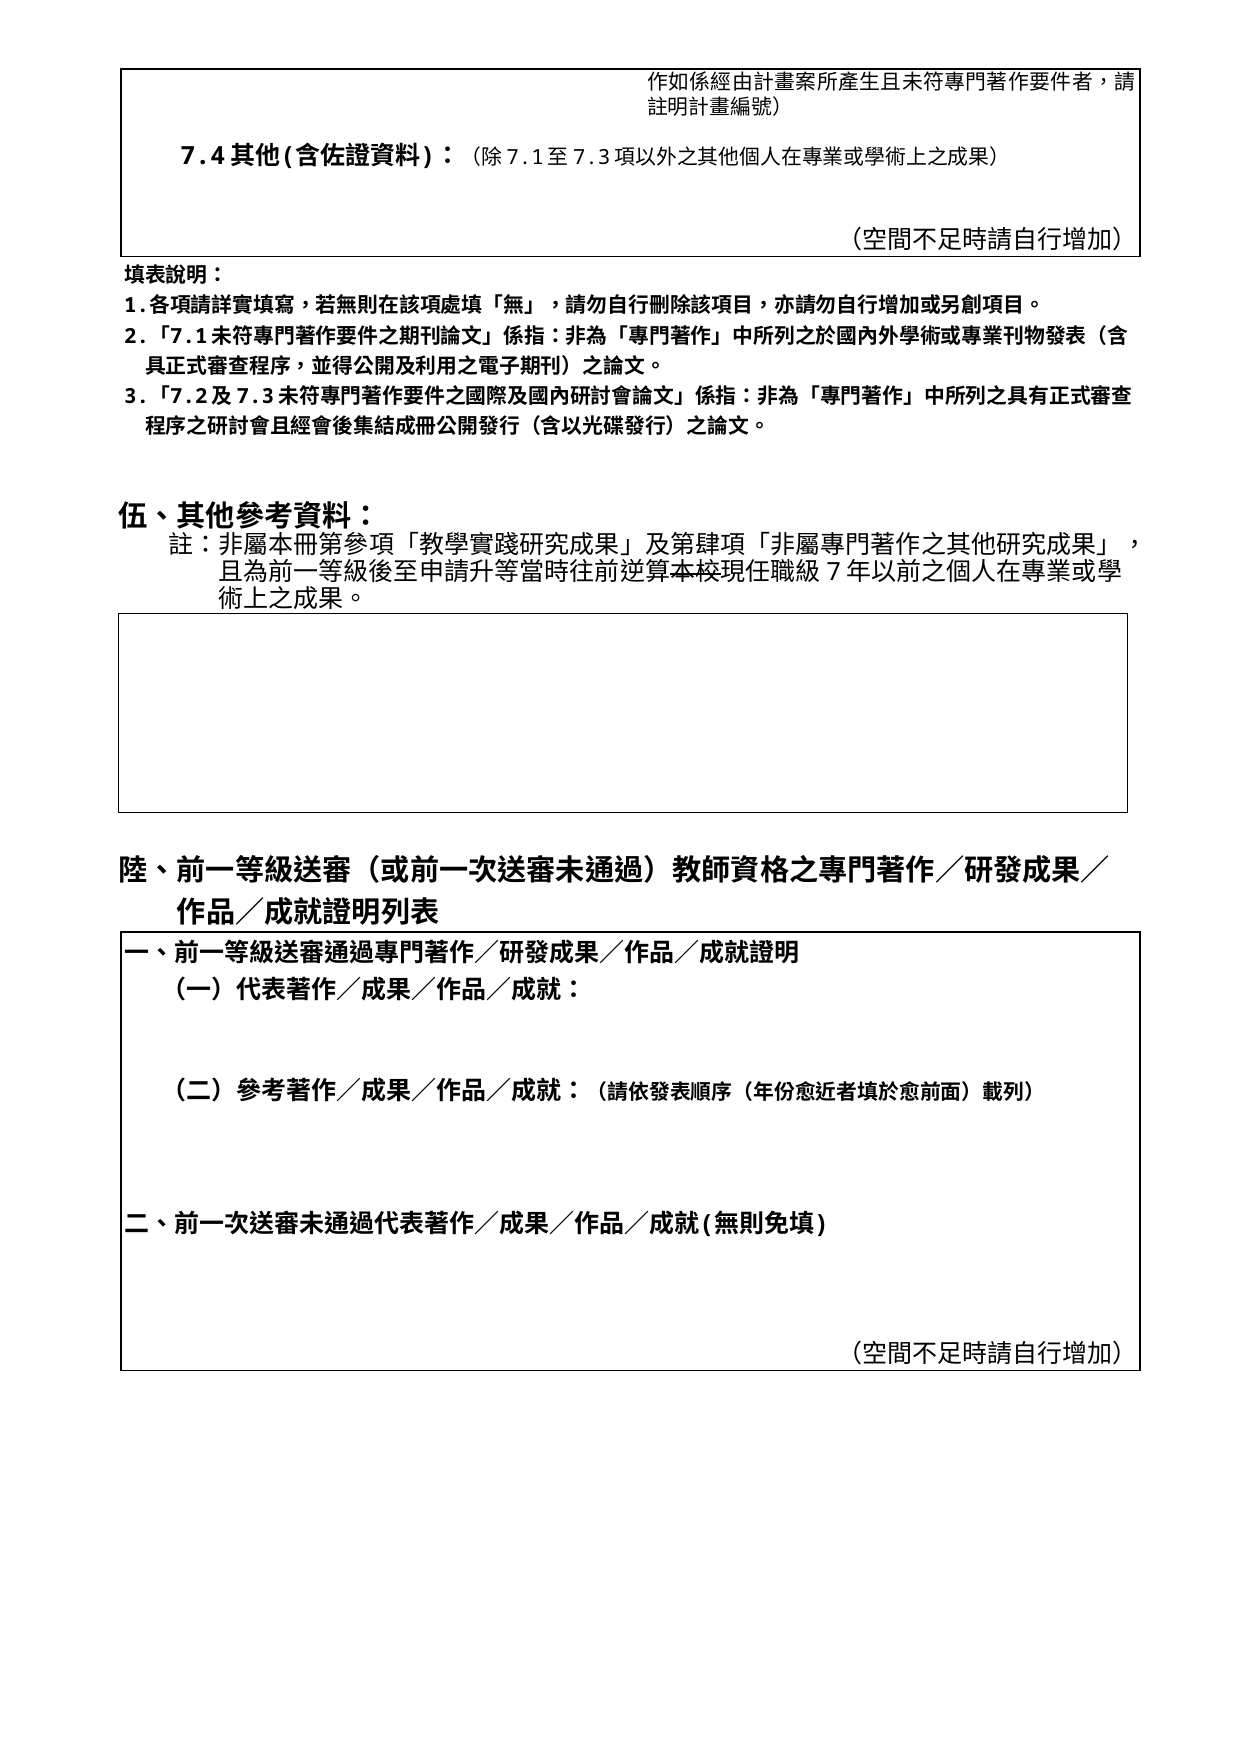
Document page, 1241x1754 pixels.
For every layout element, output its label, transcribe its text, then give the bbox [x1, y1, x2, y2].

text 伍、其他參考資料： [118, 505, 1122, 532]
table_header 作如係經由計畫案所產生且未符專門著作要件者，請註明計畫編號） 7.4其他(含佐證資料)：（除7.1至7.3項以外之其他個人在專業或學術上之成果） （空間不足時請自行增加） [122, 70, 1139, 256]
table_header 一、前一等級送審通過專門著作／研發成果／作品／成就證明 （一）代表著作／成果／作品／成就： （二）參考著作／成果／作品／成就：（請依發表順序（年份愈近者填於愈前面）載列） 二、前一次送審未通過代表著作／成果／作品／成就(無則免填) （空間不足時請自行增加） [122, 933, 1139, 1370]
table_cell 填表說明： 1.各項請詳實填寫，若無則在該項處填「無」，請勿自行刪除該項目，亦請勿自行增加或另創項目。 2.「7.1未符專門著作要件之期刊論文」係指：非為「專門著作」中所列之於國內外學術或專業刊物發表（含具正式審查程序，並得公開及利用之電子期刊）之論文。 3.「7.2及7.3未符專門著作要件之國際及國內研討會論文」係指：非為「專門著作」中所列之具有正式審查程序之研討會且經會後集結成冊公開發行（含以光碟發行）之論文。 [121, 257, 1140, 440]
table_header [119, 614, 1127, 812]
text 註：非屬本冊第參項「教學實踐研究成果」及第肆項「非屬專門著作之其他研究成果」，且為前一等級後至申請升等當時往前逆算本校現任職級7年以前之個人在專業或學術上之成果。 [168, 532, 1122, 613]
text 陸、前一等級送審（或前一次送審未通過）教師資格之專門著作／研發成果／作品／成就證明列表 [118, 847, 1122, 931]
